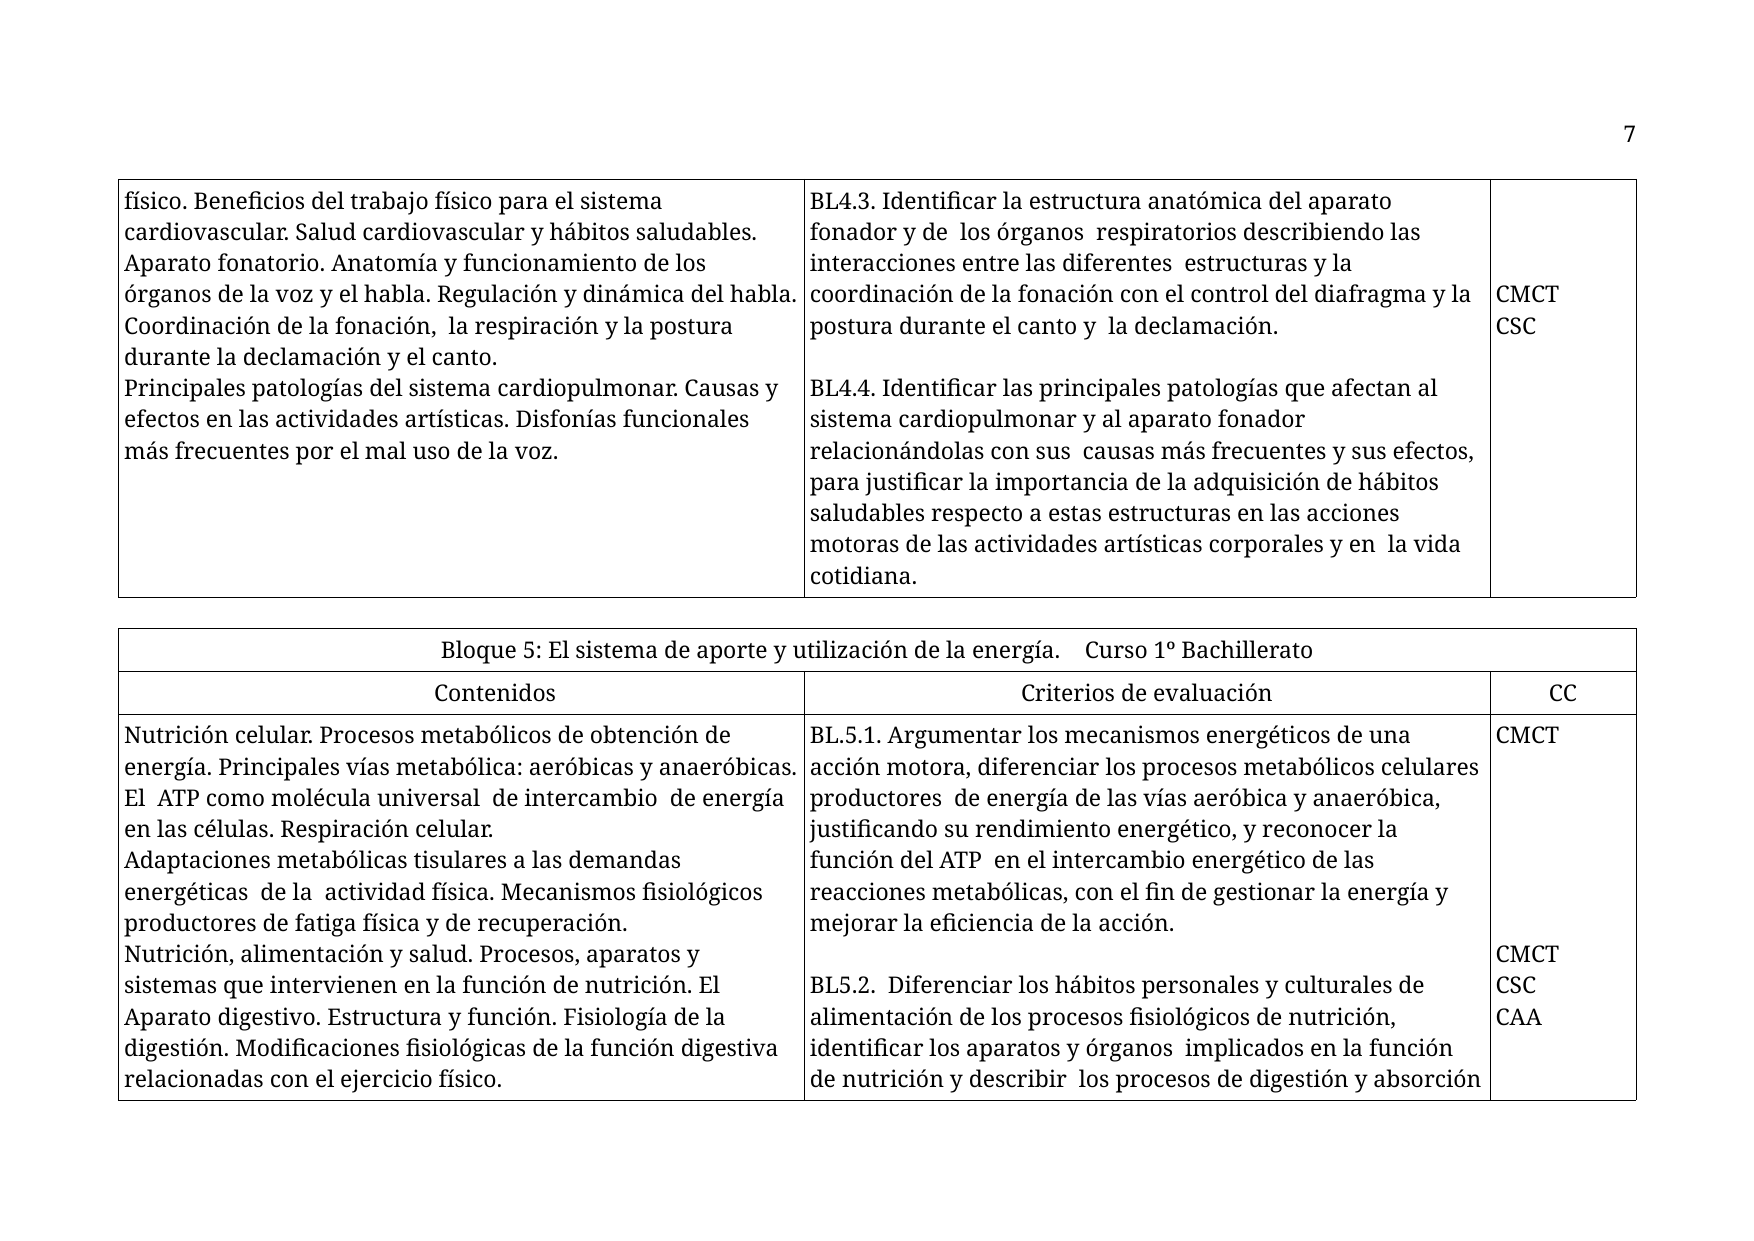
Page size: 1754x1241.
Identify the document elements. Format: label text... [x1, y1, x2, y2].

table_header Bloque 5: El sistema de aporte y utilización de la energía. Curso 1º Bachillerato [119, 629, 1636, 671]
table_cell BL4.3. Identificar la estructura anatómica del aparato fonador y de los órganos respiratorios describiendo las interacciones entre las diferentes estructuras y la coordinación de la fonación con el control del diafragma y la postura durante el canto y la declamación. BL4.4. Identificar las principales patologías que afectan al sistema cardiopulmonar y al aparato fonador relacionándolas con sus causas más frecuentes y sus efectos, para justificar la importancia de la adquisición de hábitos saludables respecto a estas estructuras en las acciones motoras de las actividades artísticas corporales y en la vida cotidiana. [805, 180, 1490, 597]
table_cell CMCT CSC [1491, 180, 1636, 597]
table_cell CC [1491, 672, 1636, 714]
table_cell Contenidos [119, 672, 804, 714]
table_cell CMCT CMCT CSC CAA [1491, 715, 1636, 1100]
table_cell BL.5.1. Argumentar los mecanismos energéticos de una acción motora, diferenciar los procesos metabólicos celulares productores de energía de las vías aeróbica y anaeróbica, justificando su rendimiento energético, y reconocer la función del ATP en el intercambio energético de las reacciones metabólicas, con el fin de gestionar la energía y mejorar la eficiencia de la acción. BL5.2. Diferenciar los hábitos personales y culturales de alimentación de los procesos fisiológicos de nutrición, identificar los aparatos y órganos implicados en la función de nutrición y describir los procesos de digestión y absorción [805, 715, 1490, 1100]
table_cell Nutrición celular. Procesos metabólicos de obtención de energía. Principales vías metabólica: aeróbicas y anaeróbicas. El ATP como molécula universal de intercambio de energía en las células. Respiración celular. Adaptaciones metabólicas tisulares a las demandas energéticas de la actividad física. Mecanismos fisiológicos productores de fatiga física y de recuperación. Nutrición, alimentación y salud. Procesos, aparatos y sistemas que intervienen en la función de nutrición. El Aparato digestivo. Estructura y función. Fisiología de la digestión. Modificaciones fisiológicas de la función digestiva relacionadas con el ejercicio físico. [119, 715, 804, 1100]
table_cell físico. Beneficios del trabajo físico para el sistema cardiovascular. Salud cardiovascular y hábitos saludables. Aparato fonatorio. Anatomía y funcionamiento de los órganos de la voz y el habla. Regulación y dinámica del habla. Coordinación de la fonación, la respiración y la postura durante la declamación y el canto. Principales patologías del sistema cardiopulmonar. Causas y efectos en las actividades artísticas. Disfonías funcionales más frecuentes por el mal uso de la voz. [119, 180, 804, 597]
table_cell Criterios de evaluación [805, 672, 1490, 714]
